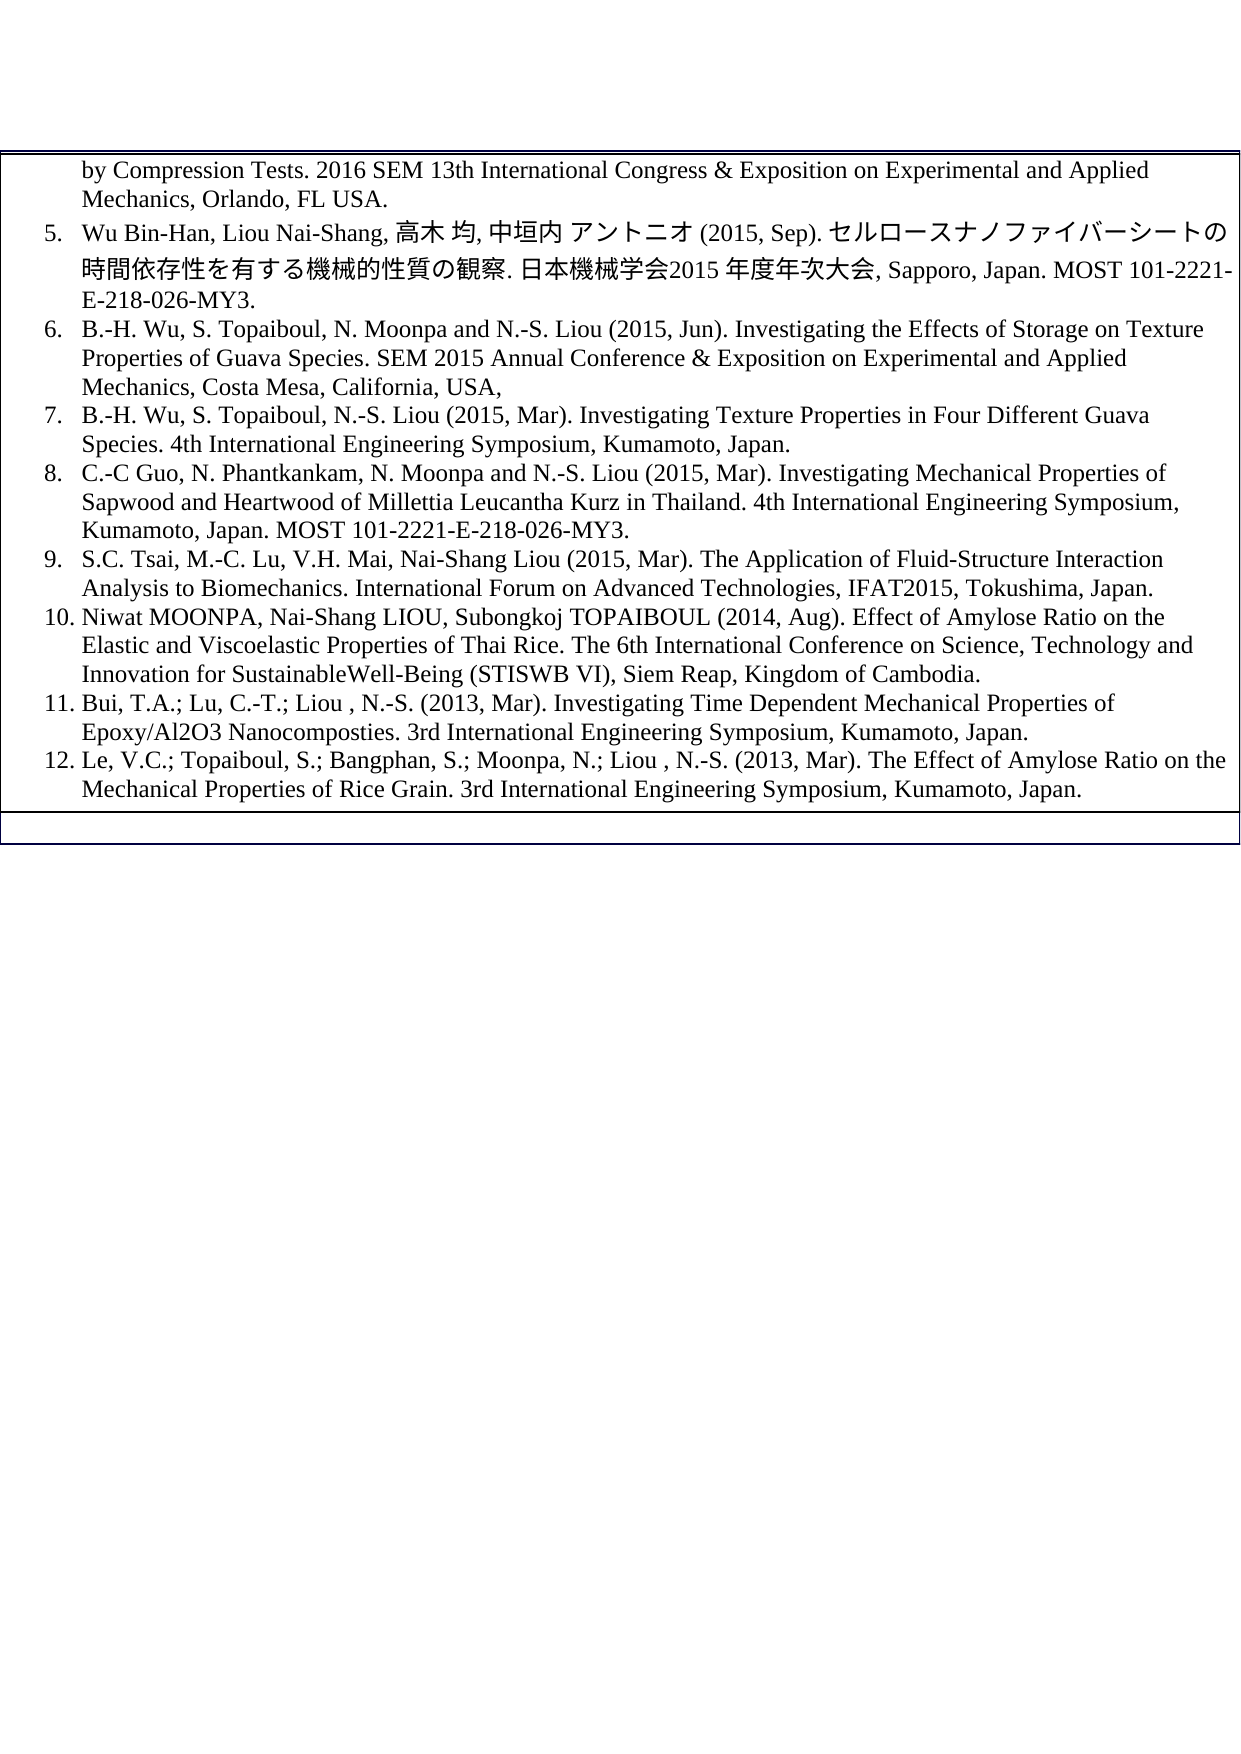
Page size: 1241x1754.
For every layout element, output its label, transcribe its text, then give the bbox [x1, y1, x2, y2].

table_header by Compression Tests. 2016 SEM 13th International Congress & Exposition on Experimental and Applied Mechanics, Orlando, FL USA. Wu Bin-Han, Liou Nai-Shang, 高木 均, 中垣内 アントニオ (2015, Sep). セルロースナノファイバーシートの時間依存性を有する機械的性質の観察. 日本機械学会2015 年度年次大会, Sapporo, Japan. MOST 101-2221-E-218-026-MY3. B.-H. Wu, S. Topaiboul, N. Moonpa and N.-S. Liou (2015, Jun). Investigating the Effects of Storage on Texture Properties of Guava Species. SEM 2015 Annual Conference & Exposition on Experimental and Applied Mechanics, Costa Mesa, California, USA, B.-H. Wu, S. Topaiboul, N.-S. Liou (2015, Mar). Investigating Texture Properties in Four Different Guava Species. 4th International Engineering Symposium, Kumamoto, Japan. C.-C Guo, N. Phantkankam, N. Moonpa and N.-S. Liou (2015, Mar). Investigating Mechanical Properties of Sapwood and Heartwood of Millettia Leucantha Kurz in Thailand. 4th International Engineering Symposium, Kumamoto, Japan. MOST 101-2221-E-218-026-MY3. S.C. Tsai, M.-C. Lu, V.H. Mai, Nai-Shang Liou (2015, Mar). The Application of Fluid-Structure Interaction Analysis to Biomechanics. International Forum on Advanced Technologies, IFAT2015, Tokushima, Japan. Niwat MOONPA, Nai-Shang LIOU, Subongkoj TOPAIBOUL (2014, Aug). Effect of Amylose Ratio on the Elastic and Viscoelastic Properties of Thai Rice. The 6th International Conference on Science, Technology and Innovation for SustainableWell-Being (STISWB VI), Siem Reap, Kingdom of Cambodia. Bui, T.A.; Lu, C.-T.; Liou , N.-S. (2013, Mar). Investigating Time Dependent Mechanical Properties of Epoxy/Al2O3 Nanocomposties. 3rd International Engineering Symposium, Kumamoto, Japan. Le, V.C.; Topaiboul, S.; Bangphan, S.; Moonpa, N.; Liou , N.-S. (2013, Mar). The Effect of Amylose Ratio on the Mechanical Properties of Rice Grain. 3rd International Engineering Symposium, Kumamoto, Japan. [1, 155, 1239, 811]
table_header Publications [1, 813, 1239, 843]
